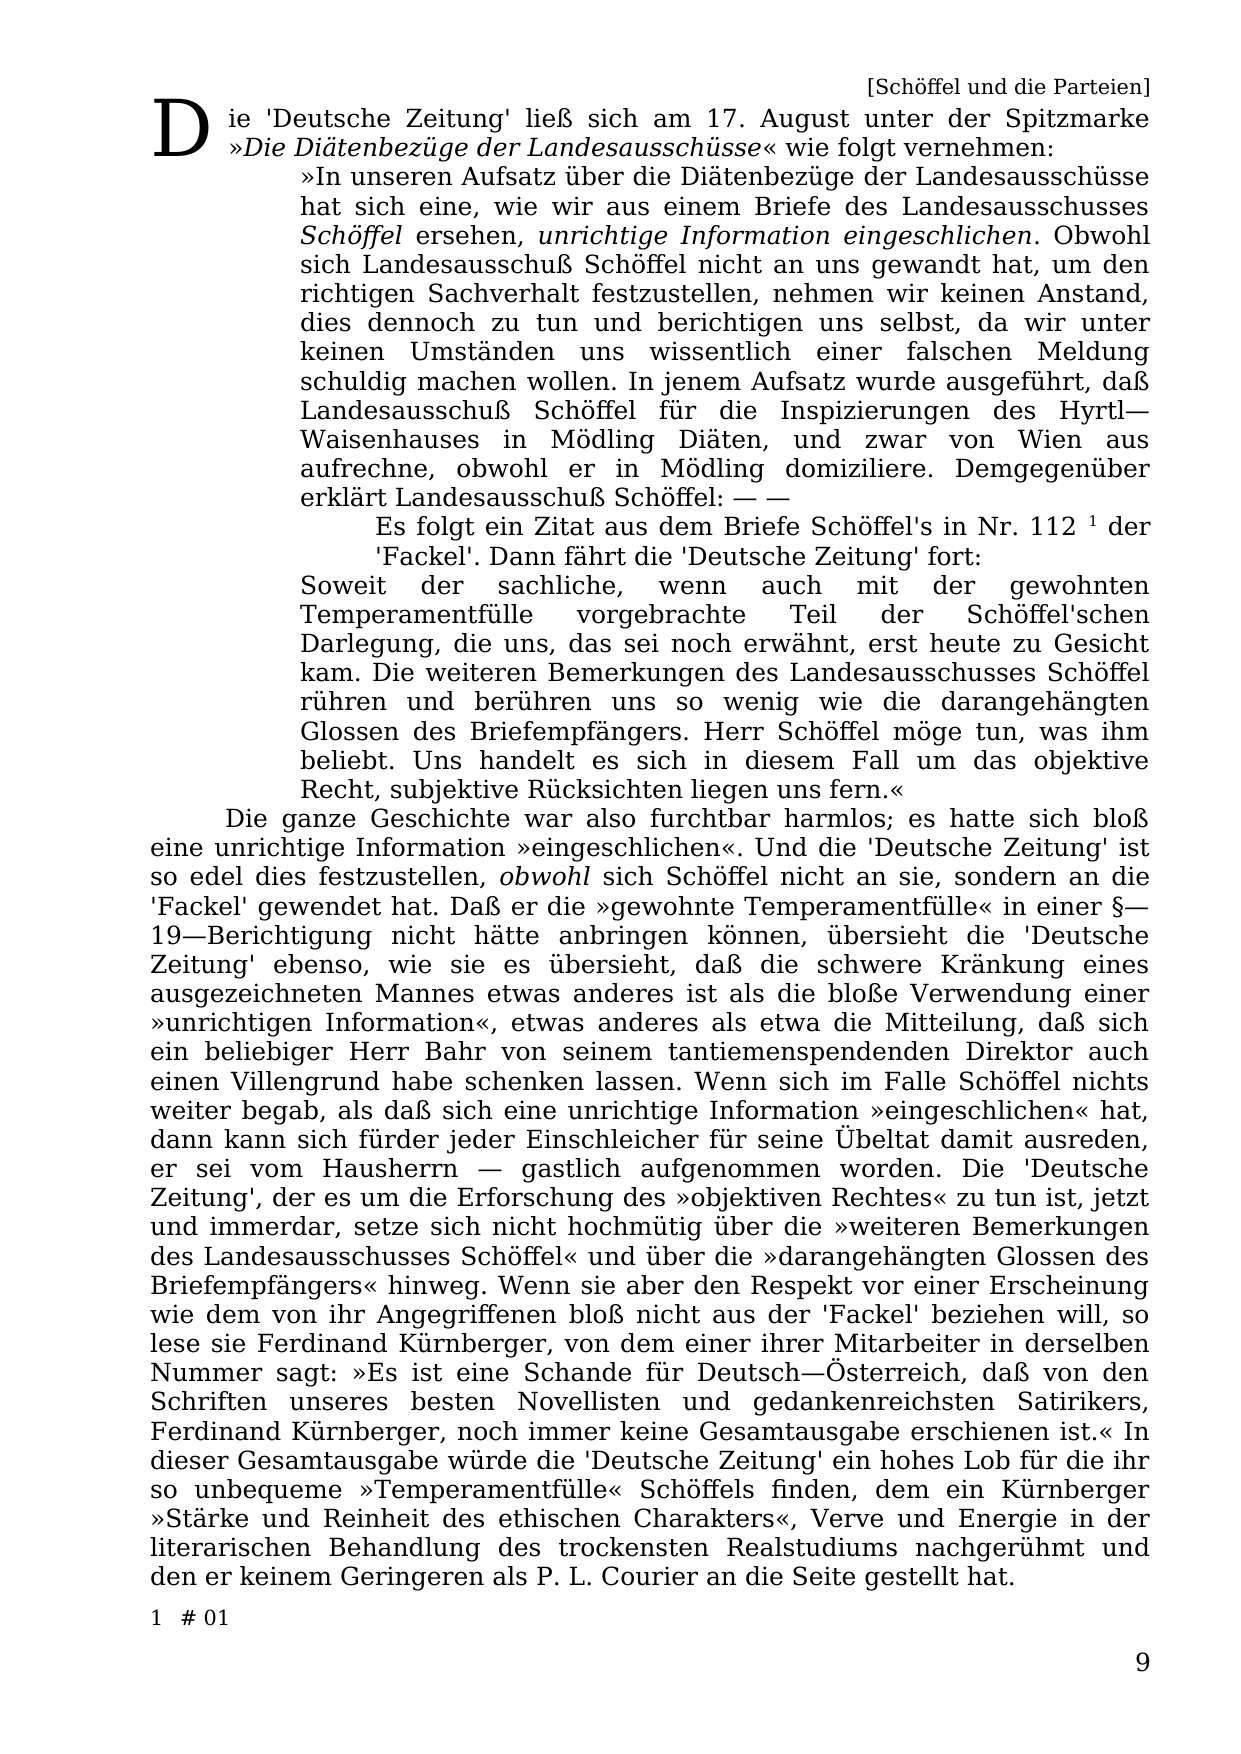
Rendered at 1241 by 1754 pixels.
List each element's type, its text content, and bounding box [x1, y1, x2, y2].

text »In unseren Aufsatz über die Diätenbezüge der Landesausschüsse hat sich eine, wie wir aus einem Briefe des Landesausschusses Schöffel ersehen, unrichtige Information eingeschlichen. Obwohl sich Landesausschuß Schöffel nicht an uns gewandt hat, um den richtigen Sachverhalt festzustellen, nehmen wir keinen Anstand, dies dennoch zu tun und berichtigen uns selbst, da wir unter keinen Umständen uns wissentlich einer falschen Meldung schuldig machen wollen. In jenem Aufsatz wurde ausgeführt, daß Landesausschuß Schöffel für die Inspizierungen des Hyrtl—Waisenhauses in Mödling Diäten, und zwar von Wien aus aufrechne, obwohl er in Mödling domiziliere. Demgegenüber erklärt Landesausschuß Schöffel: — — [300, 162, 1151, 512]
text [Schöffel und die Parteien] [150, 75, 1151, 99]
text Soweit der sachliche, wenn auch mit der gewohnten Temperamentfülle vorgebrachte Teil der Schöffel'schen Darlegung, die uns, das sei noch erwähnt, erst heute zu Gesicht kam. Die weiteren Bemerkungen des Landesausschusses Schöffel rühren und berühren uns so wenig wie die darangehängten Glossen des Briefempfängers. Herr Schöffel möge tun, was ihm beliebt. Uns handelt es sich in diesem Fall um das objektive Recht, subjektive Rücksichten liegen uns fern.« [300, 571, 1151, 804]
text Die 'Deutsche Zeitung' ließ sich am 17. August unter der Spitzmarke »Die Diätenbezüge der Landesausschüsse« wie folgt vernehmen: [150, 99, 1151, 162]
text # 01 [150, 1606, 1151, 1631]
text Die ganze Geschichte war also furchtbar harmlos; es hatte sich bloß eine unrichtige Information »eingeschlichen«. Und die 'Deutsche Zeitung' ist so edel dies festzustellen, obwohl sich Schöffel nicht an sie, sondern an die 'Fackel' gewendet hat. Daß er die »gewohnte Temperamentfülle« in einer §—19—Berichtigung nicht hätte anbringen können, übersieht die 'Deutsche Zeitung' ebenso, wie sie es übersieht, daß die schwere Kränkung eines ausgezeichneten Mannes etwas anderes ist als die bloße Verwendung einer »unrichtigen Information«, etwas anderes als etwa die Mitteilung, daß sich ein beliebiger Herr Bahr von seinem tantiemenspendenden Direktor auch einen Villengrund habe schenken lassen. Wenn sich im Falle Schöffel nichts weiter begab, als daß sich eine unrichtige Information »eingeschlichen« hat, dann kann sich fürder jeder Einschleicher für seine Übeltat damit ausreden, er sei vom Hausherrn — gastlich aufgenommen worden. Die 'Deutsche Zeitung', der es um die Erforschung des »objektiven Rechtes« zu tun ist, jetzt und immerdar, setze sich nicht hochmütig über die »weiteren Bemerkungen des Landesausschusses Schöffel« und über die »darangehängten Glossen des Briefempfängers« hinweg. Wenn sie aber den Respekt vor einer Erscheinung wie dem von ihr Angegriffenen bloß nicht aus der 'Fackel' beziehen will, so lese sie Ferdinand Kürnberger, von dem einer ihrer Mitarbeiter in derselben Nummer sagt: »Es ist eine Schande für Deutsch—Österreich, daß von den Schriften unseres besten Novellisten und gedankenreichsten Satirikers, Ferdinand Kürnberger, noch immer keine Gesamtausgabe erschienen ist.« In dieser Gesamtausgabe würde die 'Deutsche Zeitung' ein hohes Lob für die ihr so unbequeme »Temperamentfülle« Schöffels finden, dem ein Kürnberger »Stärke und Reinheit des ethischen Charakters«, Verve und Energie in der literarischen Behandlung des trockensten Realstudiums nachgerühmt und den er keinem Geringeren als P. L. Courier an die Seite gestellt hat. [150, 804, 1151, 1592]
text Es folgt ein Zitat aus dem Briefe Schöffel's in Nr. 112 der 'Fackel'. Dann fährt die 'Deutsche Zeitung' fort: [375, 512, 1151, 571]
